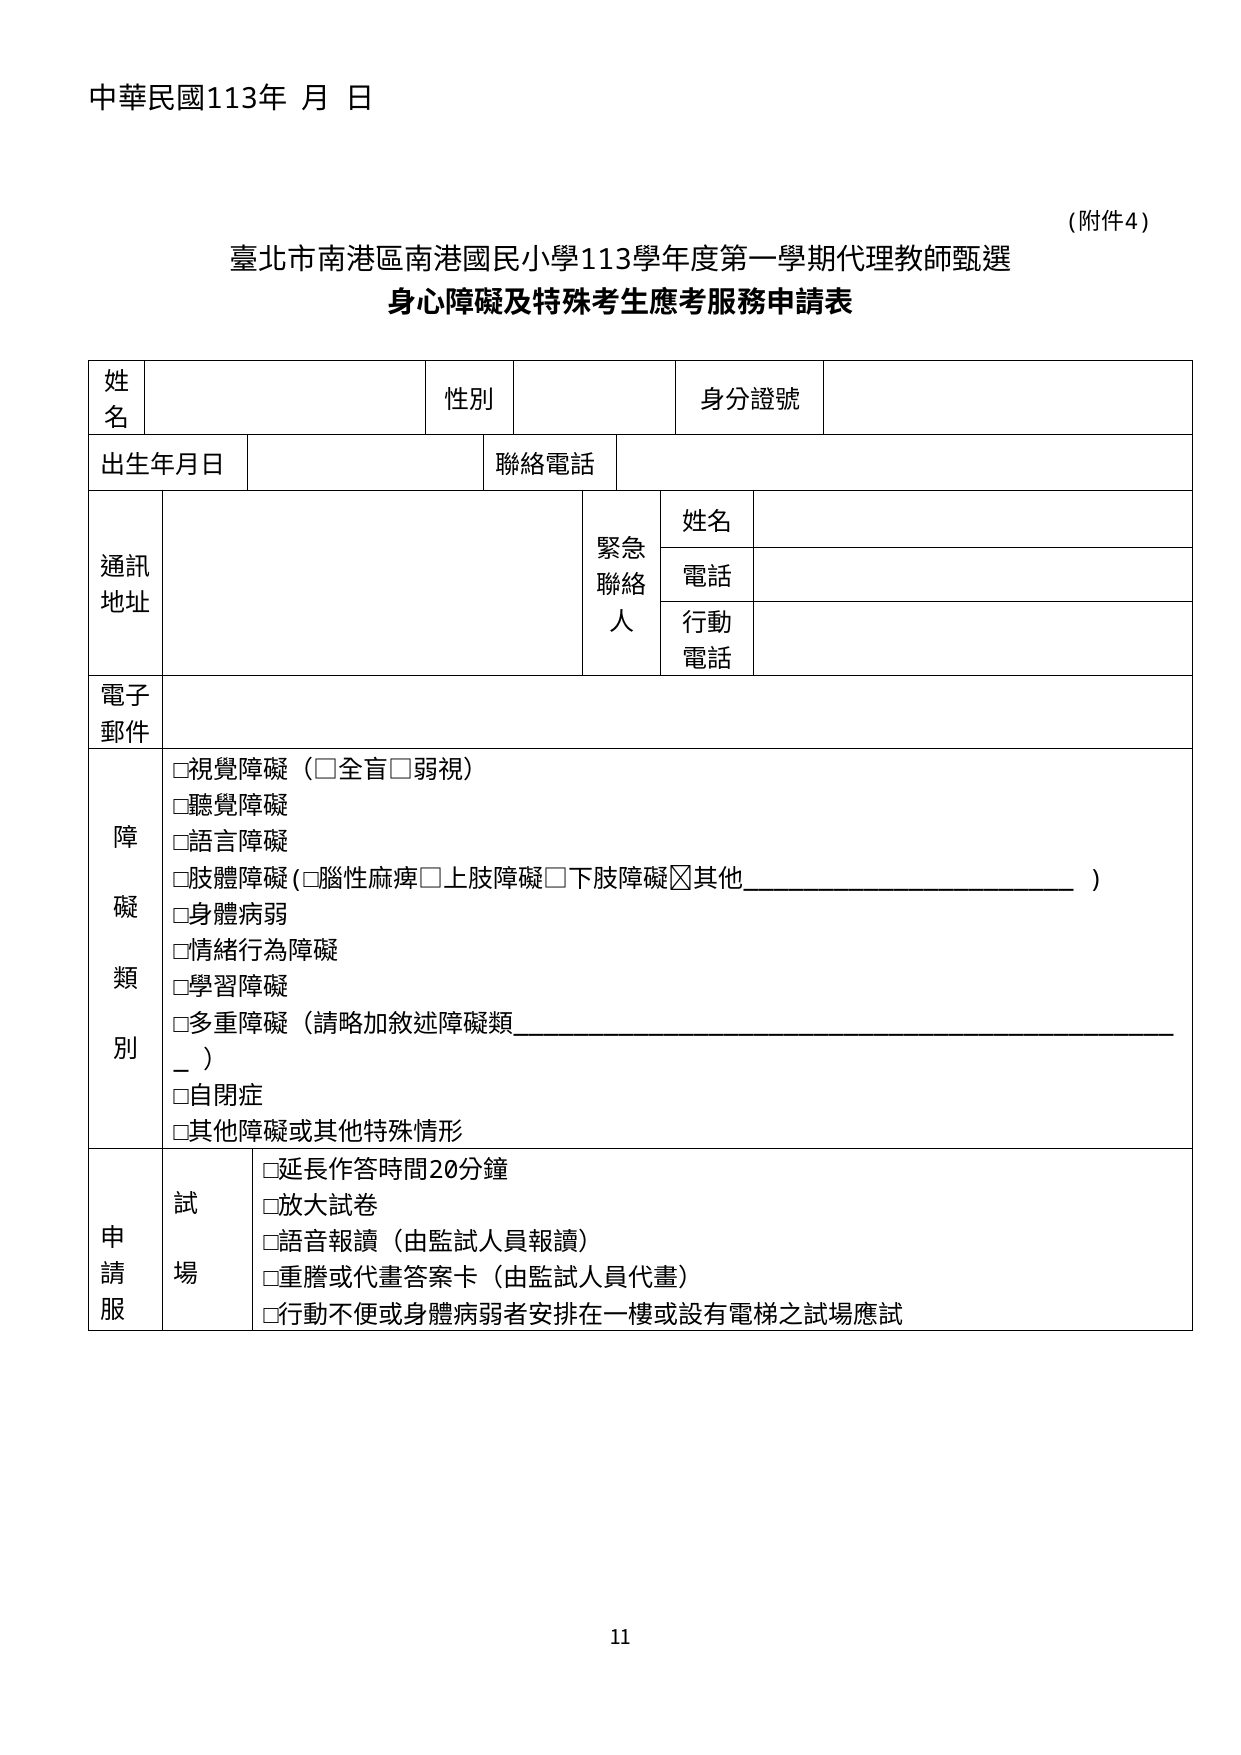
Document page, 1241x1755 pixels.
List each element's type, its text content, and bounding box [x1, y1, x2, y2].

text (附件4) [89, 202, 1152, 236]
text 身心障礙及特殊考生應考服務申請表 [89, 278, 1152, 321]
table_cell [617, 435, 1192, 490]
text 臺北市南港區南港國民小學113學年度第一學期代理教師甄選 [89, 236, 1152, 278]
table_cell [754, 602, 1192, 675]
table_cell 行動電話 [661, 602, 753, 675]
table_header 性別 [426, 361, 513, 434]
table_header 姓名 [89, 361, 144, 434]
table_cell 通訊 地址 [89, 491, 162, 675]
table_header [514, 361, 675, 434]
table_header [824, 361, 1192, 434]
table_cell 電子郵件 [89, 676, 162, 748]
table_cell 緊急 聯絡人 [583, 491, 660, 675]
table_cell [163, 491, 582, 675]
table_cell 聯絡電話 [484, 435, 616, 490]
table_cell [163, 676, 1192, 748]
table_cell 姓名 [661, 491, 753, 547]
table_header 身分證號 [676, 361, 823, 434]
table_cell 試 場 [163, 1149, 252, 1330]
table_cell 申 請 服 [89, 1149, 162, 1330]
table_cell □延長作答時間20分鐘 □放大試卷 □語音報讀（由監試人員報讀） □重謄或代畫答案卡（由監試人員代畫） □行動不便或身體病弱者安排在一樓或設有電梯之試場應試 [253, 1149, 1192, 1330]
text 中華民國113年 月 日 [89, 75, 1152, 117]
table_cell [754, 548, 1192, 601]
table_header [145, 361, 425, 434]
table_cell [248, 435, 483, 490]
table_cell 電話 [661, 548, 753, 601]
table_cell 出生年月日 [89, 435, 247, 490]
table_cell [754, 491, 1192, 547]
table_cell □視覺障礙（□全盲□弱視） □聽覺障礙 □語言障礙 □肢體障礙(□腦性麻痺□上肢障礙□下肢障礙其他______________________ ) □身體病弱 □情緒行為障礙 □學習障礙 □多重障礙（請略加敘述障礙類_____________________________________________ ） □自閉症 □其他障礙或其他特殊情形 [163, 749, 1192, 1148]
table_cell 障 礙 類 別 [89, 749, 162, 1148]
